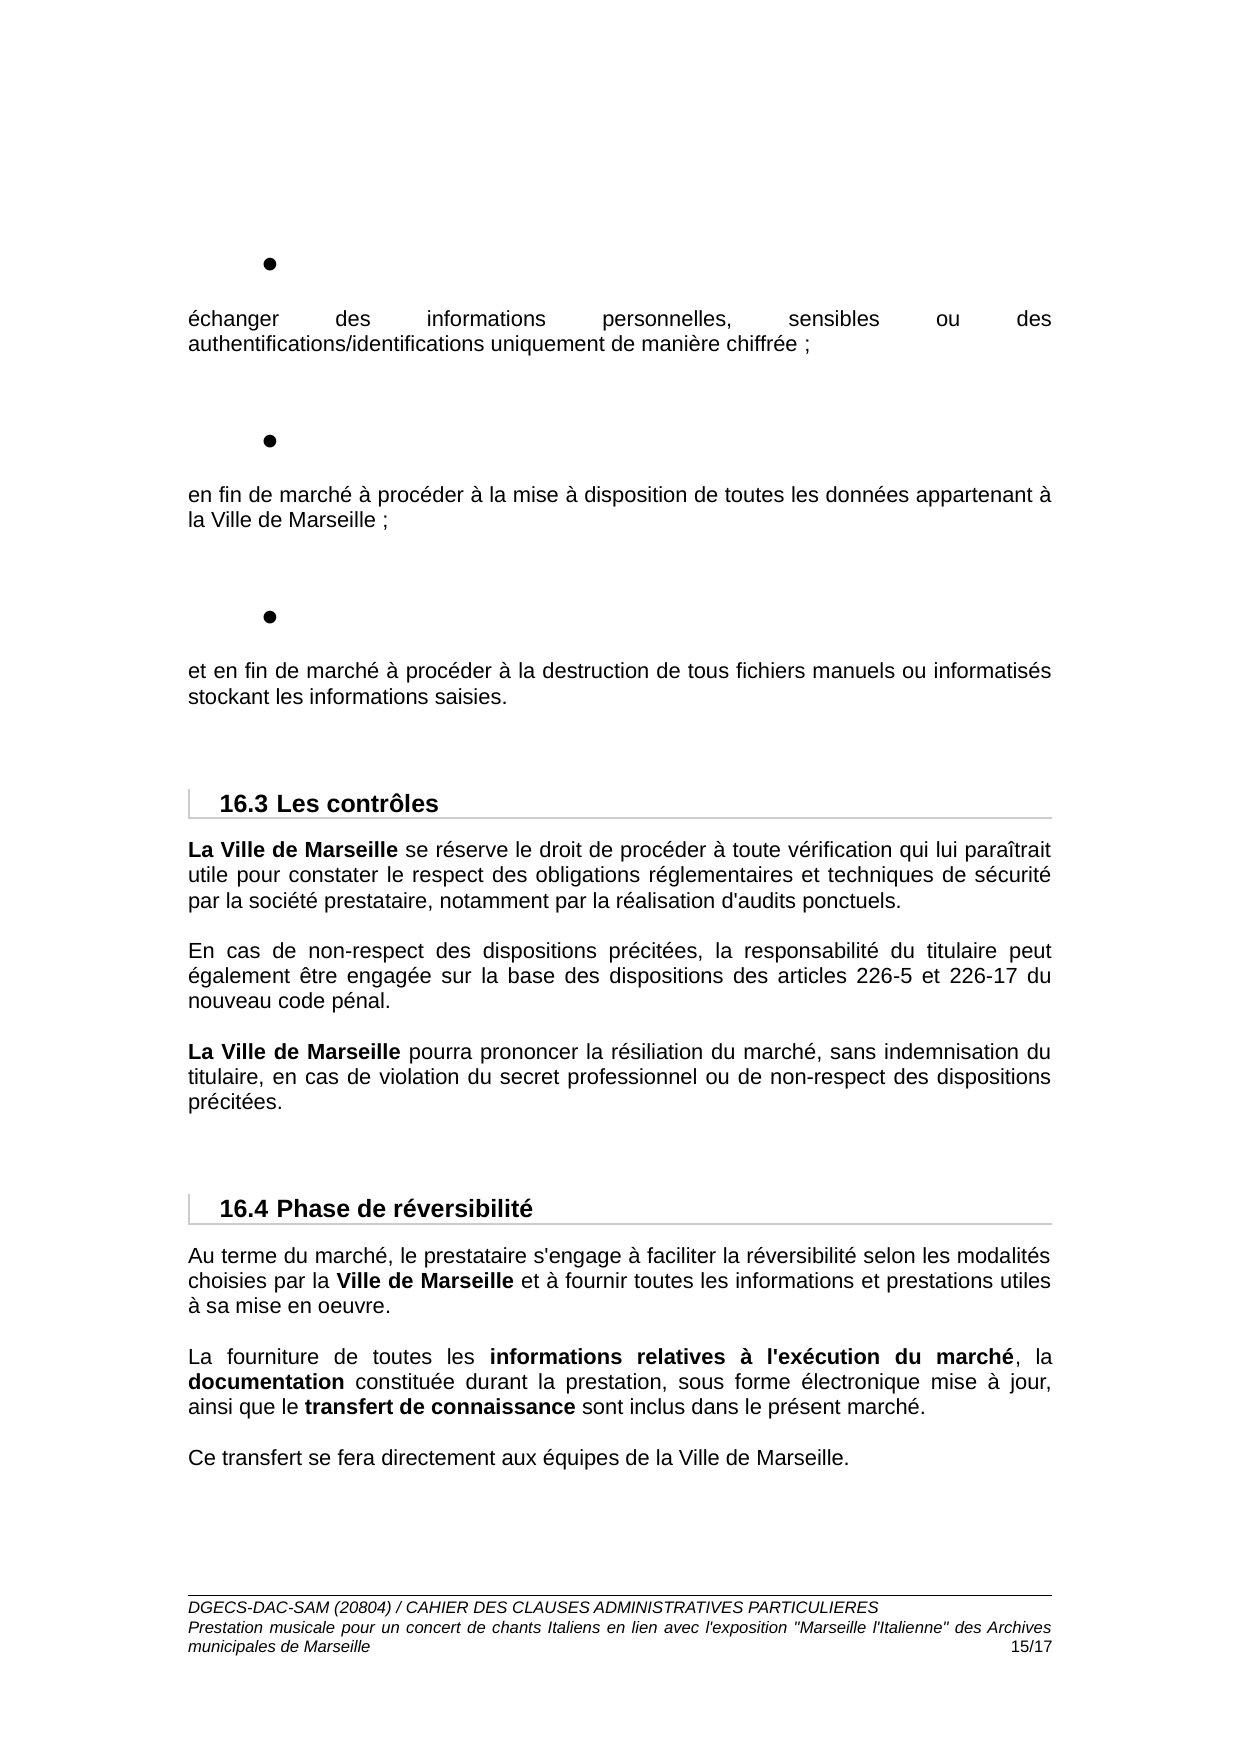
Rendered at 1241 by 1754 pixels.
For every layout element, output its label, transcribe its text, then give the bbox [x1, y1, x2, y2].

text La Ville de Marseille pourra prononcer la résiliation du marché, sans indemnisation du titulaire, en cas de violation du secret professionnel ou de non-respect des dispositions précitées. [188, 1039, 1052, 1114]
subtitle Les contrôles [190, 789, 1052, 817]
list échanger des informations personnelles, sensibles ou des authentifications/identifications uniquement de manière chiffrée ; [188, 255, 1052, 356]
text La Ville de Marseille se réserve le droit de procéder à toute vérification qui lui paraîtrait utile pour constater le respect des obligations réglementaires et techniques de sécurité par la société prestataire, notamment par la réalisation d'audits ponctuels. [188, 837, 1052, 913]
text La fourniture de toutes les informations relatives à l'exécution du marché, la documentation constituée durant la prestation, sous forme électronique mise à jour, ainsi que le transfert de connaissance sont inclus dans le présent marché. [188, 1344, 1052, 1419]
list et en fin de marché à procéder à la destruction de tous fichiers manuels ou informatisés stockant les informations saisies. [188, 608, 1052, 709]
subtitle Phase de réversibilité [190, 1194, 1052, 1223]
list en fin de marché à procéder à la mise à disposition de toutes les données appartenant à la Ville de Marseille ; [188, 431, 1052, 532]
text Au terme du marché, le prestataire s'engage à faciliter la réversibilité selon les modalités choisies par la Ville de Marseille et à fournir toutes les informations et prestations utiles à sa mise en oeuvre. [188, 1243, 1052, 1318]
text Ce transfert se fera directement aux équipes de la Ville de Marseille. [188, 1444, 1052, 1470]
text En cas de non-respect des dispositions précitées, la responsabilité du titulaire peut également être engagée sur la base des dispositions des articles 226-5 et 226-17 du nouveau code pénal. [188, 938, 1052, 1014]
